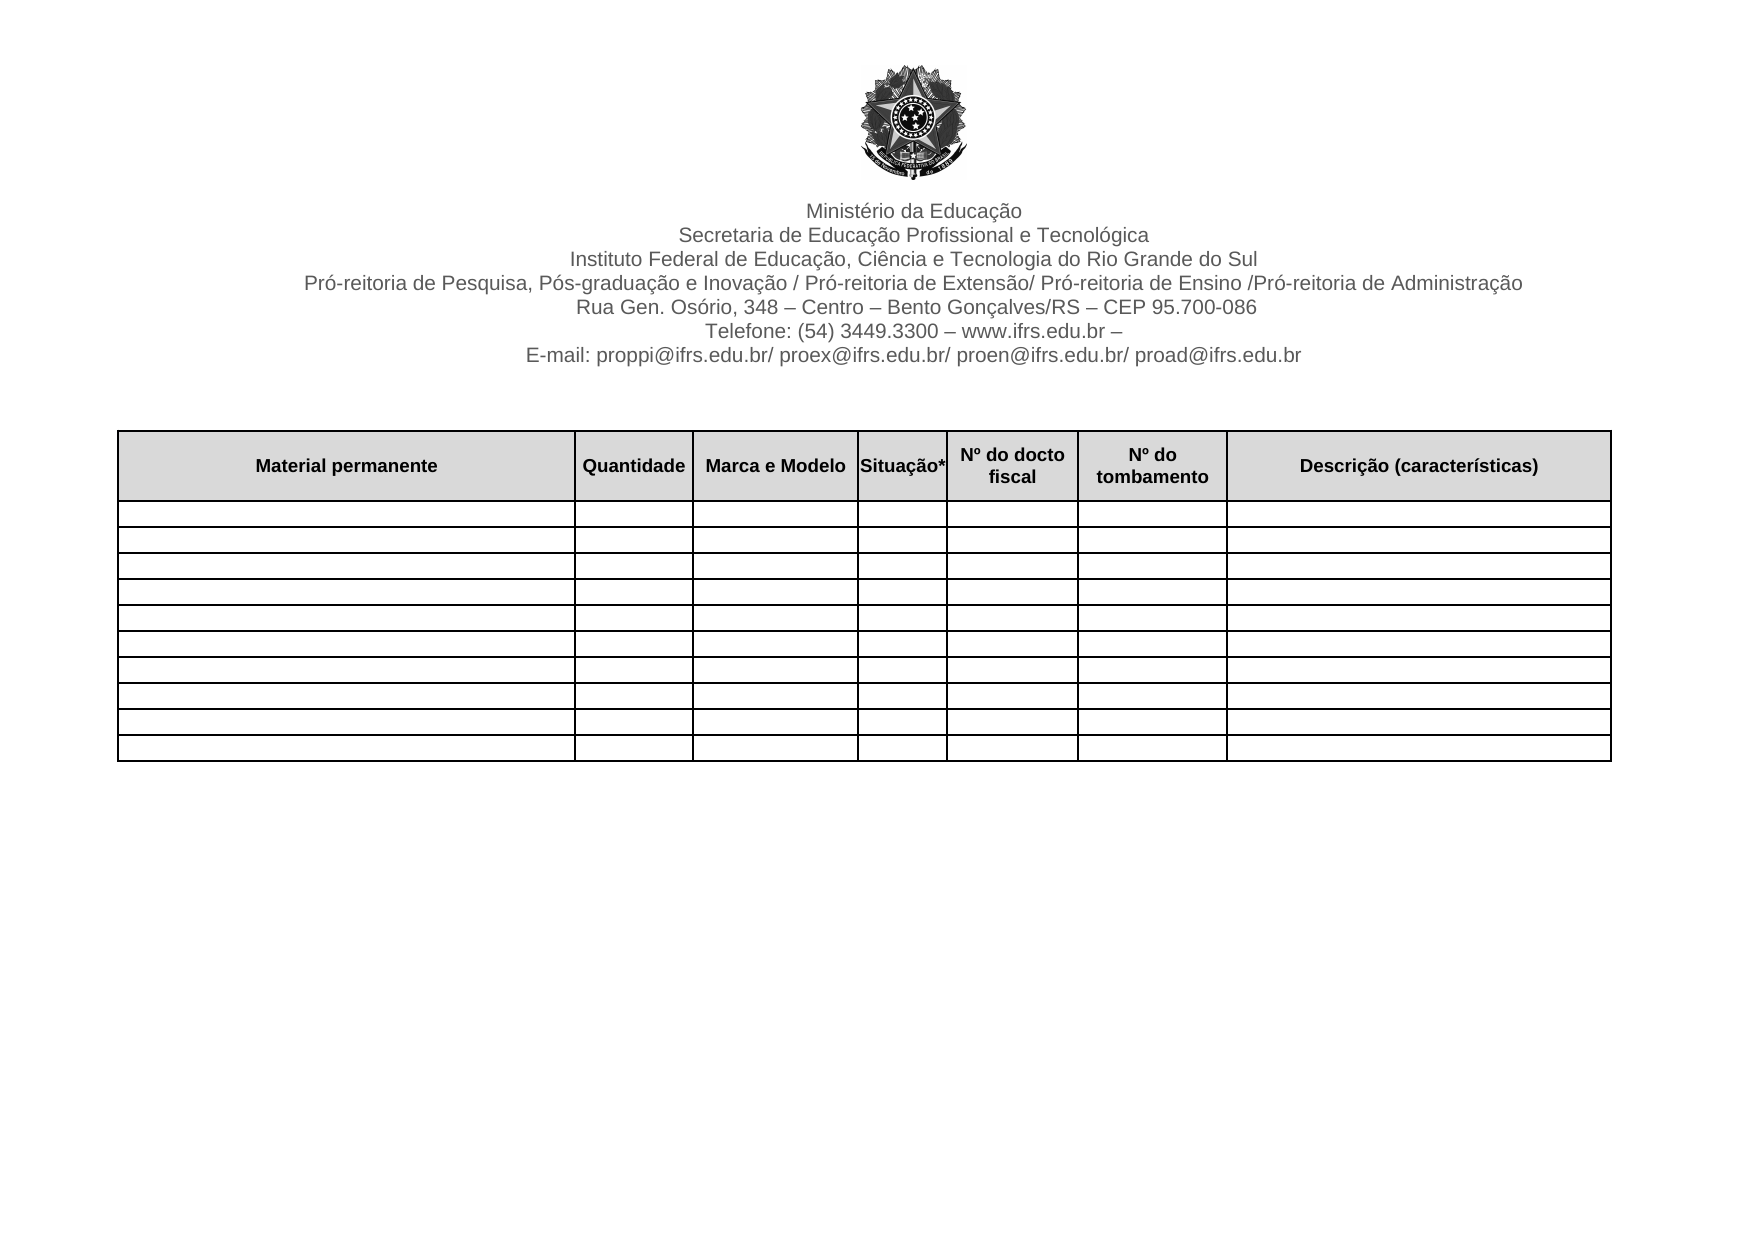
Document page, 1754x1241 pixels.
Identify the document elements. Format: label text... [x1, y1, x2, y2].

table_cell [119, 632, 574, 656]
table_cell [694, 632, 857, 656]
table_cell [948, 580, 1077, 604]
table_header Nº do docto fiscal [948, 432, 1077, 500]
table_cell [1079, 580, 1226, 604]
table_cell [119, 684, 574, 708]
table_cell [576, 502, 692, 526]
table_cell [576, 632, 692, 656]
table_cell [694, 528, 857, 552]
table_cell [694, 736, 857, 760]
table_cell [948, 528, 1077, 552]
table_cell [1079, 528, 1226, 552]
table_cell [859, 502, 946, 526]
table_cell [119, 606, 574, 630]
table_cell [1228, 554, 1610, 578]
table_cell [119, 658, 574, 682]
table_cell [1228, 528, 1610, 552]
table_cell [576, 736, 692, 760]
table_header Situação* [859, 432, 946, 500]
table_cell [859, 658, 946, 682]
table_cell [948, 684, 1077, 708]
table_cell [1079, 606, 1226, 630]
table_cell [119, 580, 574, 604]
table_cell [948, 606, 1077, 630]
table_cell [119, 710, 574, 734]
table_header Nº do tombamento [1079, 432, 1226, 500]
table_cell [119, 528, 574, 552]
table_cell [859, 632, 946, 656]
table_cell [1228, 684, 1610, 708]
table_cell [1228, 606, 1610, 630]
table_cell [576, 606, 692, 630]
table_header Marca e Modelo [694, 432, 857, 500]
table_cell [1228, 710, 1610, 734]
table_cell [859, 710, 946, 734]
table_header Material permanente [119, 432, 574, 500]
table_cell [859, 606, 946, 630]
table_cell [948, 710, 1077, 734]
table_cell [576, 528, 692, 552]
table_cell [576, 580, 692, 604]
table_cell [576, 710, 692, 734]
table_cell [859, 684, 946, 708]
table_cell [859, 528, 946, 552]
table_header Descrição (características) [1228, 432, 1610, 500]
table_cell [576, 658, 692, 682]
table_cell [576, 684, 692, 708]
table_cell [1228, 658, 1610, 682]
table_cell [948, 554, 1077, 578]
table_cell [119, 554, 574, 578]
table_cell [948, 502, 1077, 526]
table_cell [859, 554, 946, 578]
table_cell [948, 736, 1077, 760]
table_cell [1228, 502, 1610, 526]
table_cell [1079, 736, 1226, 760]
table_cell [1079, 554, 1226, 578]
table_cell [1079, 684, 1226, 708]
table_cell [1079, 710, 1226, 734]
table_cell [1079, 658, 1226, 682]
table_cell [859, 736, 946, 760]
table_cell [859, 580, 946, 604]
table_cell [1079, 502, 1226, 526]
table_cell [694, 580, 857, 604]
table_cell [694, 606, 857, 630]
table_cell [948, 632, 1077, 656]
table_cell [119, 736, 574, 760]
table_cell [694, 684, 857, 708]
table_cell [694, 658, 857, 682]
table_cell [1228, 632, 1610, 656]
table_cell [694, 710, 857, 734]
table_cell [694, 554, 857, 578]
table_cell [1228, 736, 1610, 760]
table_cell [119, 502, 574, 526]
table_cell [1079, 632, 1226, 656]
table_cell [694, 502, 857, 526]
picture [860, 65, 967, 180]
table_header Quantidade [576, 432, 692, 500]
table_cell [576, 554, 692, 578]
table_cell [1228, 580, 1610, 604]
table_cell [948, 658, 1077, 682]
